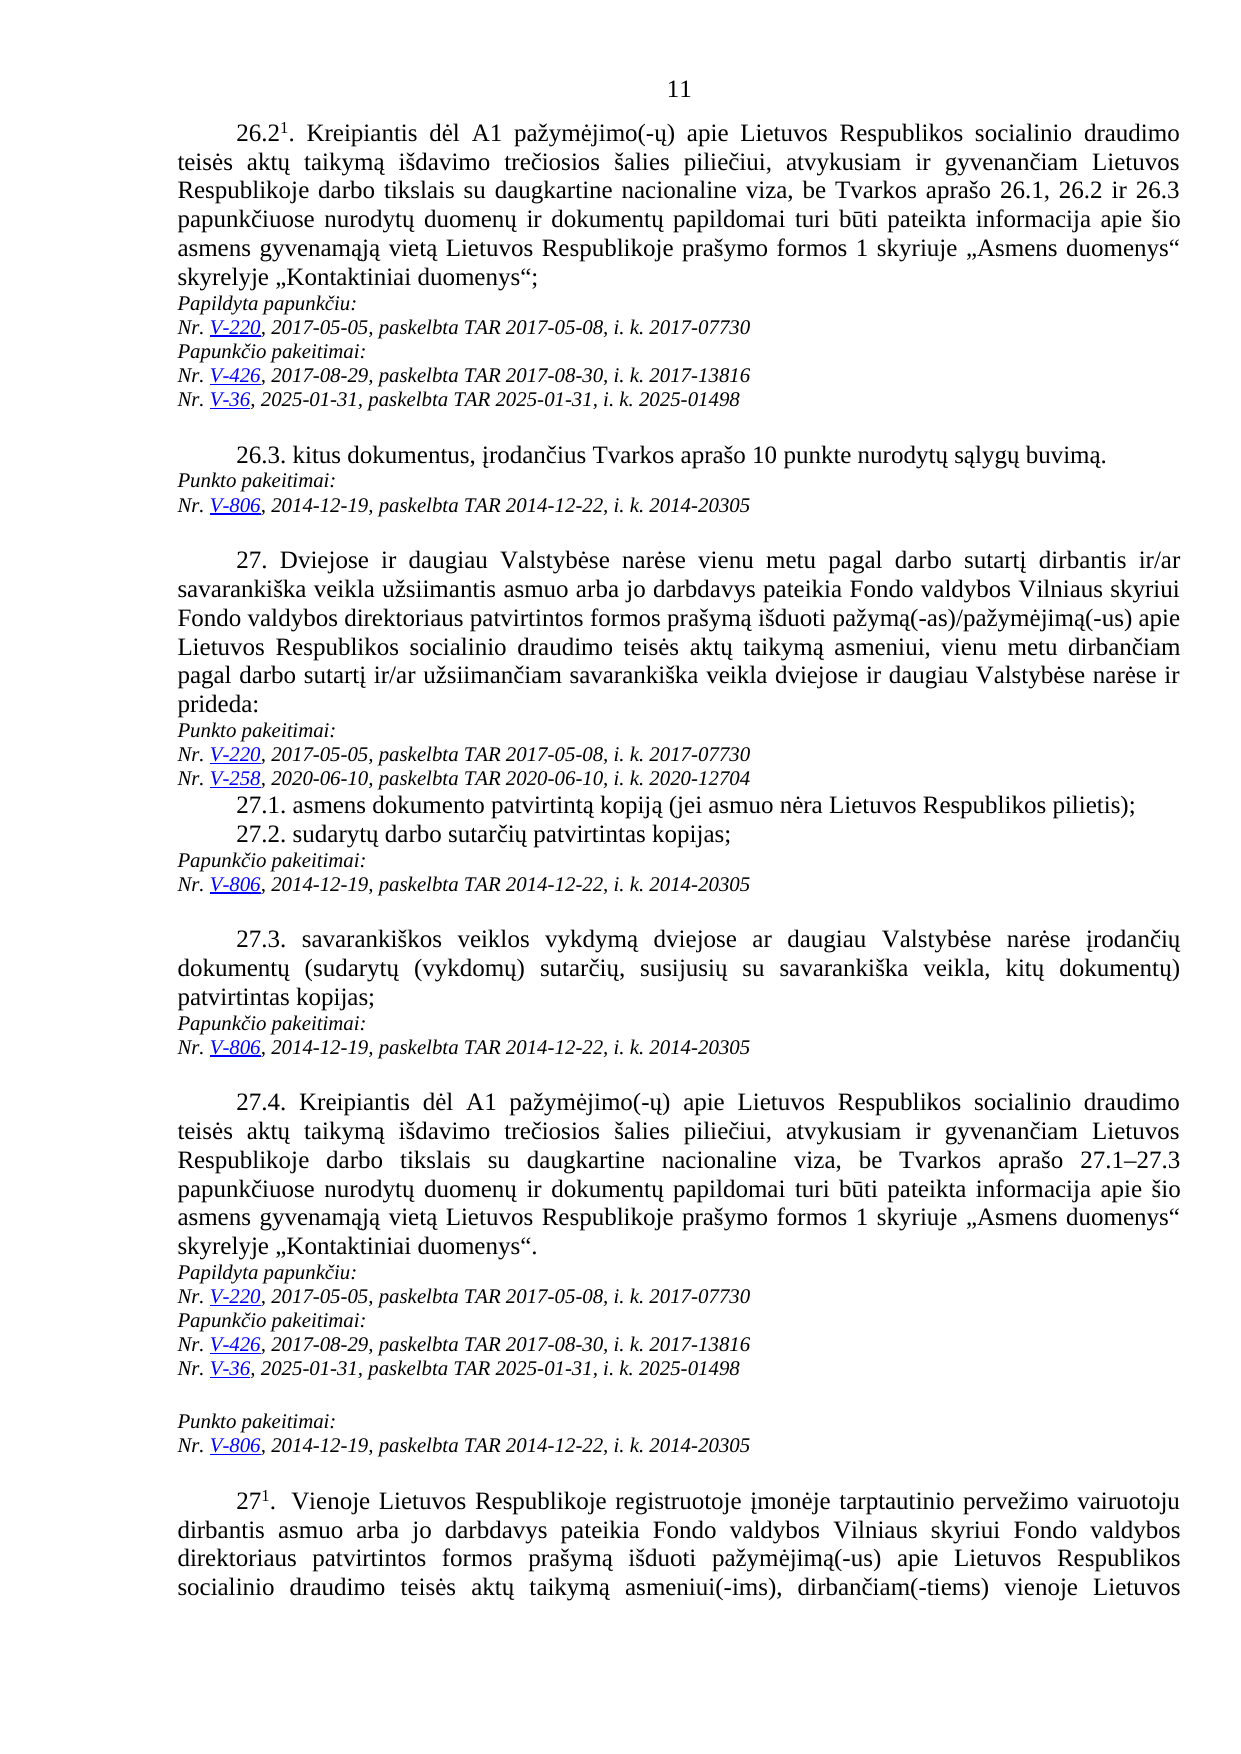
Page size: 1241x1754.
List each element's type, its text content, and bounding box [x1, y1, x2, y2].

text Nr. V-806, 2014-12-19, paskelbta TAR 2014-12-22, i. k. 2014-20305 [177, 1433, 1181, 1457]
text Punkto pakeitimai: [177, 1409, 1181, 1433]
text Nr. V-220, 2017-05-05, paskelbta TAR 2017-05-08, i. k. 2017-07730 [177, 1284, 1181, 1308]
text Nr. V-258, 2020-06-10, paskelbta TAR 2020-06-10, i. k. 2020-12704 [177, 766, 1181, 790]
text Papunkčio pakeitimai: [177, 1308, 1181, 1332]
text 27. Dviejose ir daugiau Valstybėse narėse vienu metu pagal darbo sutartį dirbantis ir/ar savarankiška veikla užsiimantis asmuo arba jo darbdavys pateikia Fondo valdybos Vilniaus skyriui Fondo valdybos direktoriaus patvirtintos formos prašymą išduoti pažymą(-as)/pažymėjimą(-us) apie Lietuvos Respublikos socialinio draudimo teisės aktų taikymą asmeniui, vienu metu dirbančiam pagal darbo sutartį ir/ar užsiimančiam savarankiška veikla dviejose ir daugiau Valstybėse narėse ir prideda: [177, 545, 1181, 718]
text Nr. V-426, 2017-08-29, paskelbta TAR 2017-08-30, i. k. 2017-13816 [177, 363, 1181, 387]
text 271. Vienoje Lietuvos Respublikoje registruotoje įmonėje tarptautinio pervežimo vairuotoju dirbantis asmuo arba jo darbdavys pateikia Fondo valdybos Vilniaus skyriui Fondo valdybos direktoriaus patvirtintos formos prašymą išduoti pažymėjimą(-us) apie Lietuvos Respublikos socialinio draudimo teisės aktų taikymą asmeniui(-ims), dirbančiam(-tiems) vienoje Lietuvos [177, 1486, 1181, 1601]
text Punkto pakeitimai: [177, 468, 1181, 492]
text Papunkčio pakeitimai: [177, 339, 1181, 363]
text Nr. V-806, 2014-12-19, paskelbta TAR 2014-12-22, i. k. 2014-20305 [177, 1035, 1181, 1059]
text Papildyta papunkčiu: [177, 291, 1181, 315]
text Punkto pakeitimai: [177, 718, 1181, 742]
text 27.1. asmens dokumento patvirtintą kopiją (jei asmuo nėra Lietuvos Respublikos pilietis); [177, 790, 1181, 819]
text Nr. V-36, 2025-01-31, paskelbta TAR 2025-01-31, i. k. 2025-01498 [177, 387, 1181, 411]
text Nr. V-806, 2014-12-19, paskelbta TAR 2014-12-22, i. k. 2014-20305 [177, 872, 1181, 896]
text Nr. V-36, 2025-01-31, paskelbta TAR 2025-01-31, i. k. 2025-01498 [177, 1356, 1181, 1380]
text 27.2. sudarytų darbo sutarčių patvirtintas kopijas; [177, 819, 1181, 847]
text Papildyta papunkčiu: [177, 1260, 1181, 1284]
text Papunkčio pakeitimai: [177, 847, 1181, 872]
text Papunkčio pakeitimai: [177, 1011, 1181, 1035]
text Nr. V-426, 2017-08-29, paskelbta TAR 2017-08-30, i. k. 2017-13816 [177, 1332, 1181, 1356]
text 27.3. savarankiškos veiklos vykdymą dviejose ar daugiau Valstybėse narėse įrodančių dokumentų (sudarytų (vykdomų) sutarčių, susijusių su savarankiška veikla, kitų dokumentų) patvirtintas kopijas; [177, 924, 1181, 1011]
text 26.3. kitus dokumentus, įrodančius Tvarkos aprašo 10 punkte nurodytų sąlygų buvimą. [177, 440, 1181, 468]
text Nr. V-220, 2017-05-05, paskelbta TAR 2017-05-08, i. k. 2017-07730 [177, 315, 1181, 339]
text Nr. V-806, 2014-12-19, paskelbta TAR 2014-12-22, i. k. 2014-20305 [177, 492, 1181, 517]
text 27.4. Kreipiantis dėl A1 pažymėjimo(-ų) apie Lietuvos Respublikos socialinio draudimo teisės aktų taikymą išdavimo trečiosios šalies piliečiui, atvykusiam ir gyvenančiam Lietuvos Respublikoje darbo tikslais su daugkartine nacionaline viza, be Tvarkos aprašo 27.1–27.3 papunkčiuose nurodytų duomenų ir dokumentų papildomai turi būti pateikta informacija apie šio asmens gyvenamąją vietą Lietuvos Respublikoje prašymo formos 1 skyriuje „Asmens duomenys“ skyrelyje „Kontaktiniai duomenys“. [177, 1087, 1181, 1260]
text Nr. V-220, 2017-05-05, paskelbta TAR 2017-05-08, i. k. 2017-07730 [177, 742, 1181, 766]
text 26.21. Kreipiantis dėl A1 pažymėjimo(-ų) apie Lietuvos Respublikos socialinio draudimo teisės aktų taikymą išdavimo trečiosios šalies piliečiui, atvykusiam ir gyvenančiam Lietuvos Respublikoje darbo tikslais su daugkartine nacionaline viza, be Tvarkos aprašo 26.1, 26.2 ir 26.3 papunkčiuose nurodytų duomenų ir dokumentų papildomai turi būti pateikta informacija apie šio asmens gyvenamąją vietą Lietuvos Respublikoje prašymo formos 1 skyriuje „Asmens duomenys“ skyrelyje „Kontaktiniai duomenys“; [177, 118, 1181, 291]
